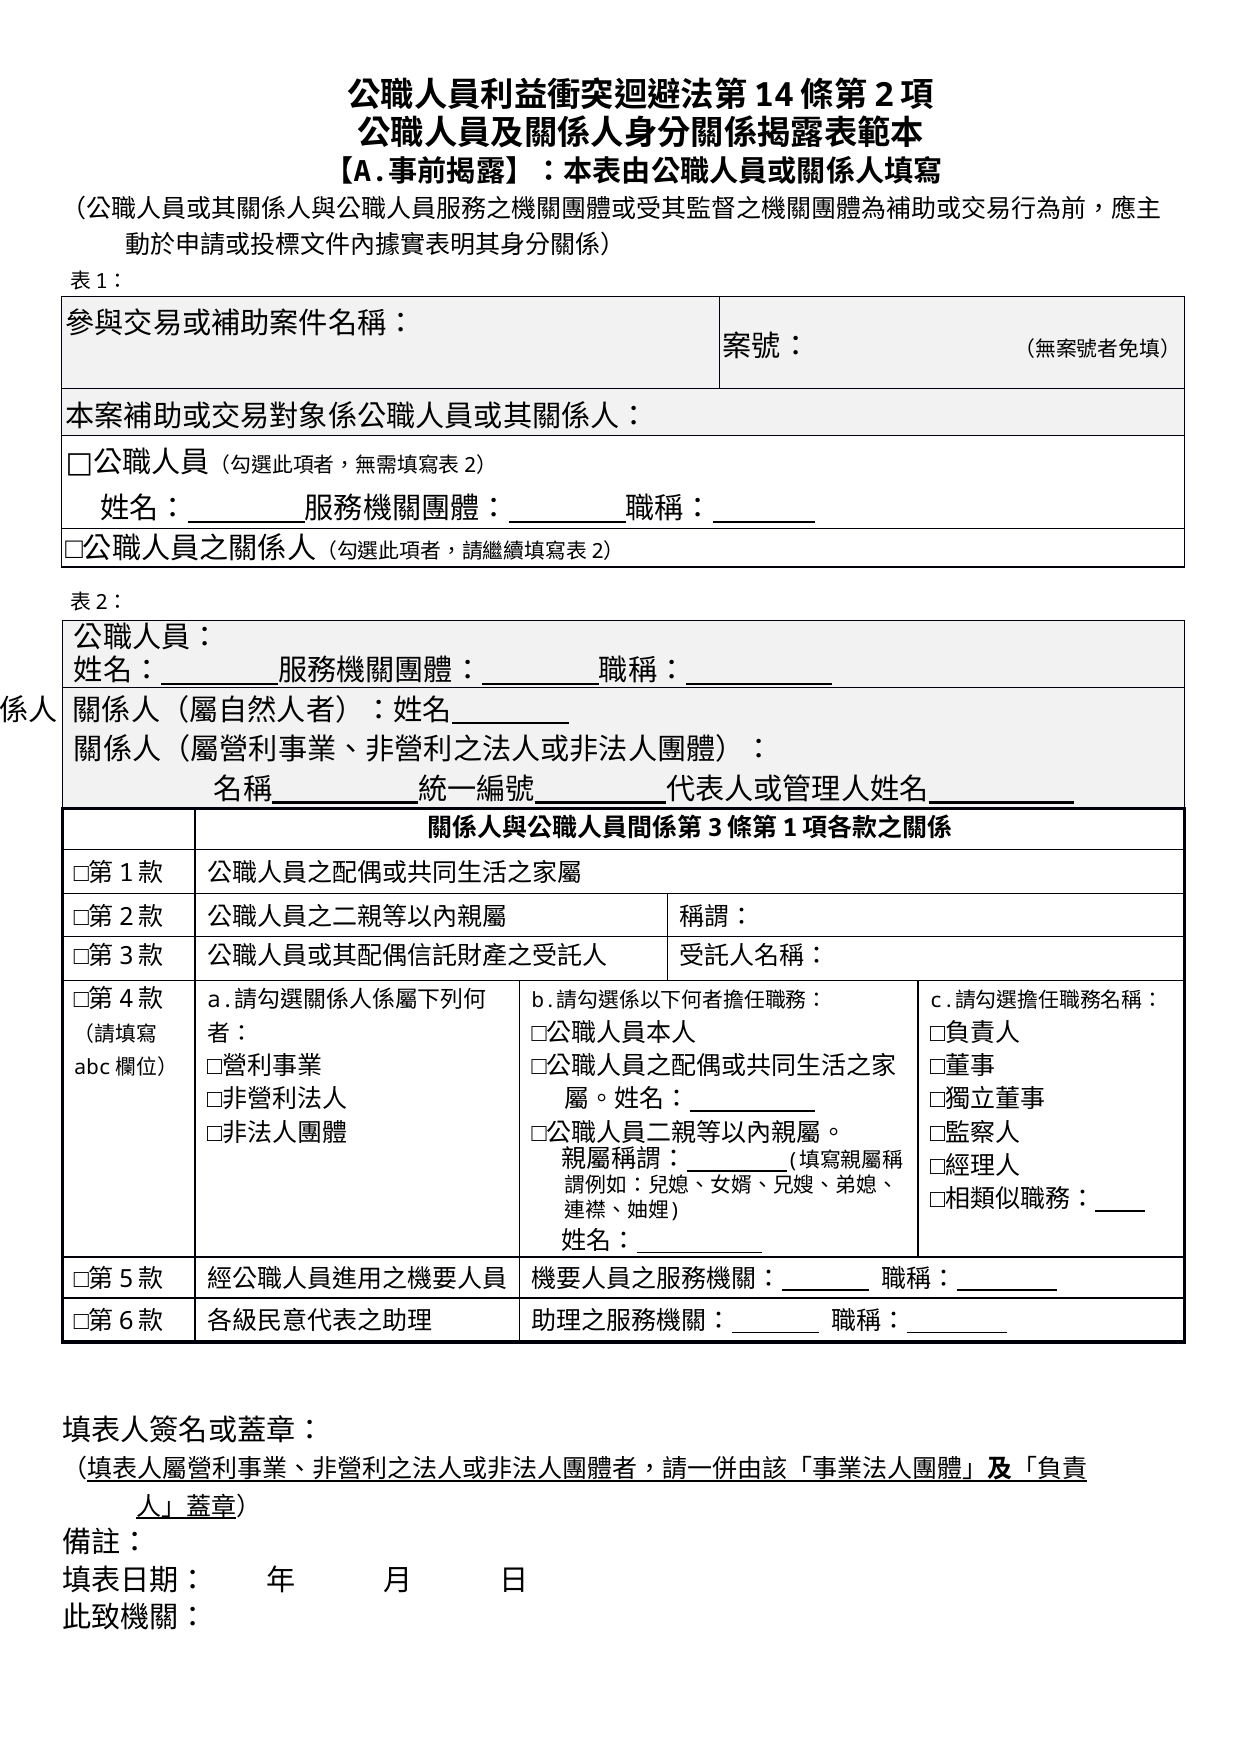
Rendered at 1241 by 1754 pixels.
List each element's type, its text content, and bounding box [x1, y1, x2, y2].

table_cell 受託人名稱： [668, 937, 1183, 980]
table_cell 經公職人員進用之機要人員 [196, 1258, 519, 1297]
table_cell □第2款 [64, 894, 194, 936]
table_cell 公職人員之配偶或共同生活之家屬 [196, 850, 1183, 893]
table_cell 公職人員之二親等以內親屬 [196, 894, 667, 936]
text 表1： [33, 260, 1189, 296]
text 公職人員利益衝突迴避法第14條第2項 [33, 77, 1240, 114]
table_header 公職人員： 姓名： 服務機關團體： 職稱： [63, 621, 1184, 687]
text （填表人屬營利事業、非營利之法人或非法人團體者，請一併由該「事業法人團體」及「負責人」蓋章） [62, 1448, 1110, 1523]
table_cell 稱謂： [668, 894, 1183, 936]
table_cell □第3款 [64, 937, 194, 980]
table_cell [64, 810, 194, 849]
table_cell □第4款 （請填寫abc欄位） [64, 981, 194, 1256]
text （公職人員或其關係人與公職人員服務之機關團體或受其監督之機關團體為補助或交易行為前，應主動於申請或投標文件內據實表明其身分關係） [61, 189, 1184, 260]
table_cell □第1款 [64, 850, 194, 893]
table_cell □第5款 [64, 1258, 194, 1297]
table_cell 本案補助或交易對象係公職人員或其關係人： [62, 389, 1184, 435]
text 填表人簽名或蓋章： [62, 1410, 1110, 1448]
table_header 案號： （無案號者免填） [720, 297, 1184, 388]
table_cell 關係人 關係人（屬自然人者）：姓名 關係人（屬營利事業、非營利之法人或非法人團體）： 名稱 統一編號 代表人或管理人姓名 [63, 688, 1184, 807]
table_cell c.請勾選擔任職務名稱： □負責人 □董事 □獨立董事 □監察人 □經理人 □相類似職務： [919, 981, 1183, 1256]
table_cell □第6款 [64, 1299, 194, 1340]
table_cell a.請勾選關係人係屬下列何者： □營利事業 □非營利法人 □非法人團體 [196, 981, 519, 1256]
table_cell 助理之服務機關： 職稱： [520, 1299, 1183, 1340]
text 備註： [62, 1523, 1110, 1560]
table_cell □公職人員之關係人（勾選此項者，請繼續填寫表2） [62, 529, 1184, 566]
table_cell 各級民意代表之助理 [196, 1299, 519, 1340]
table_header 參與交易或補助案件名稱： [62, 297, 719, 388]
text 表2： [33, 567, 1110, 619]
text 填表日期： 年 月 日 [62, 1560, 1110, 1598]
table_cell □公職人員（勾選此項者，無需填寫表2） 姓名： 服務機關團體： 職稱： [62, 436, 1184, 528]
table_cell 機要人員之服務機關： 職稱： [520, 1258, 1183, 1297]
table_cell 關係人與公職人員間係第3條第1項各款之關係 [196, 810, 1183, 849]
table_cell 公職人員或其配偶信託財產之受託人 [196, 937, 667, 980]
text 此致機關： [62, 1598, 1110, 1635]
text 公職人員及關係人身分關係揭露表範本 [33, 114, 1240, 152]
table_cell b.請勾選係以下何者擔任職務： □公職人員本人 □公職人員之配偶或共同生活之家屬。姓名： □公職人員二親等以內親屬。 親屬稱謂： (填寫親屬稱謂例如：兒媳、女婿、兄嫂、弟媳、連襟、妯娌) 姓名： [520, 981, 917, 1256]
text 【A.事前揭露】：本表由公職人員或關係人填寫 [33, 152, 1234, 189]
